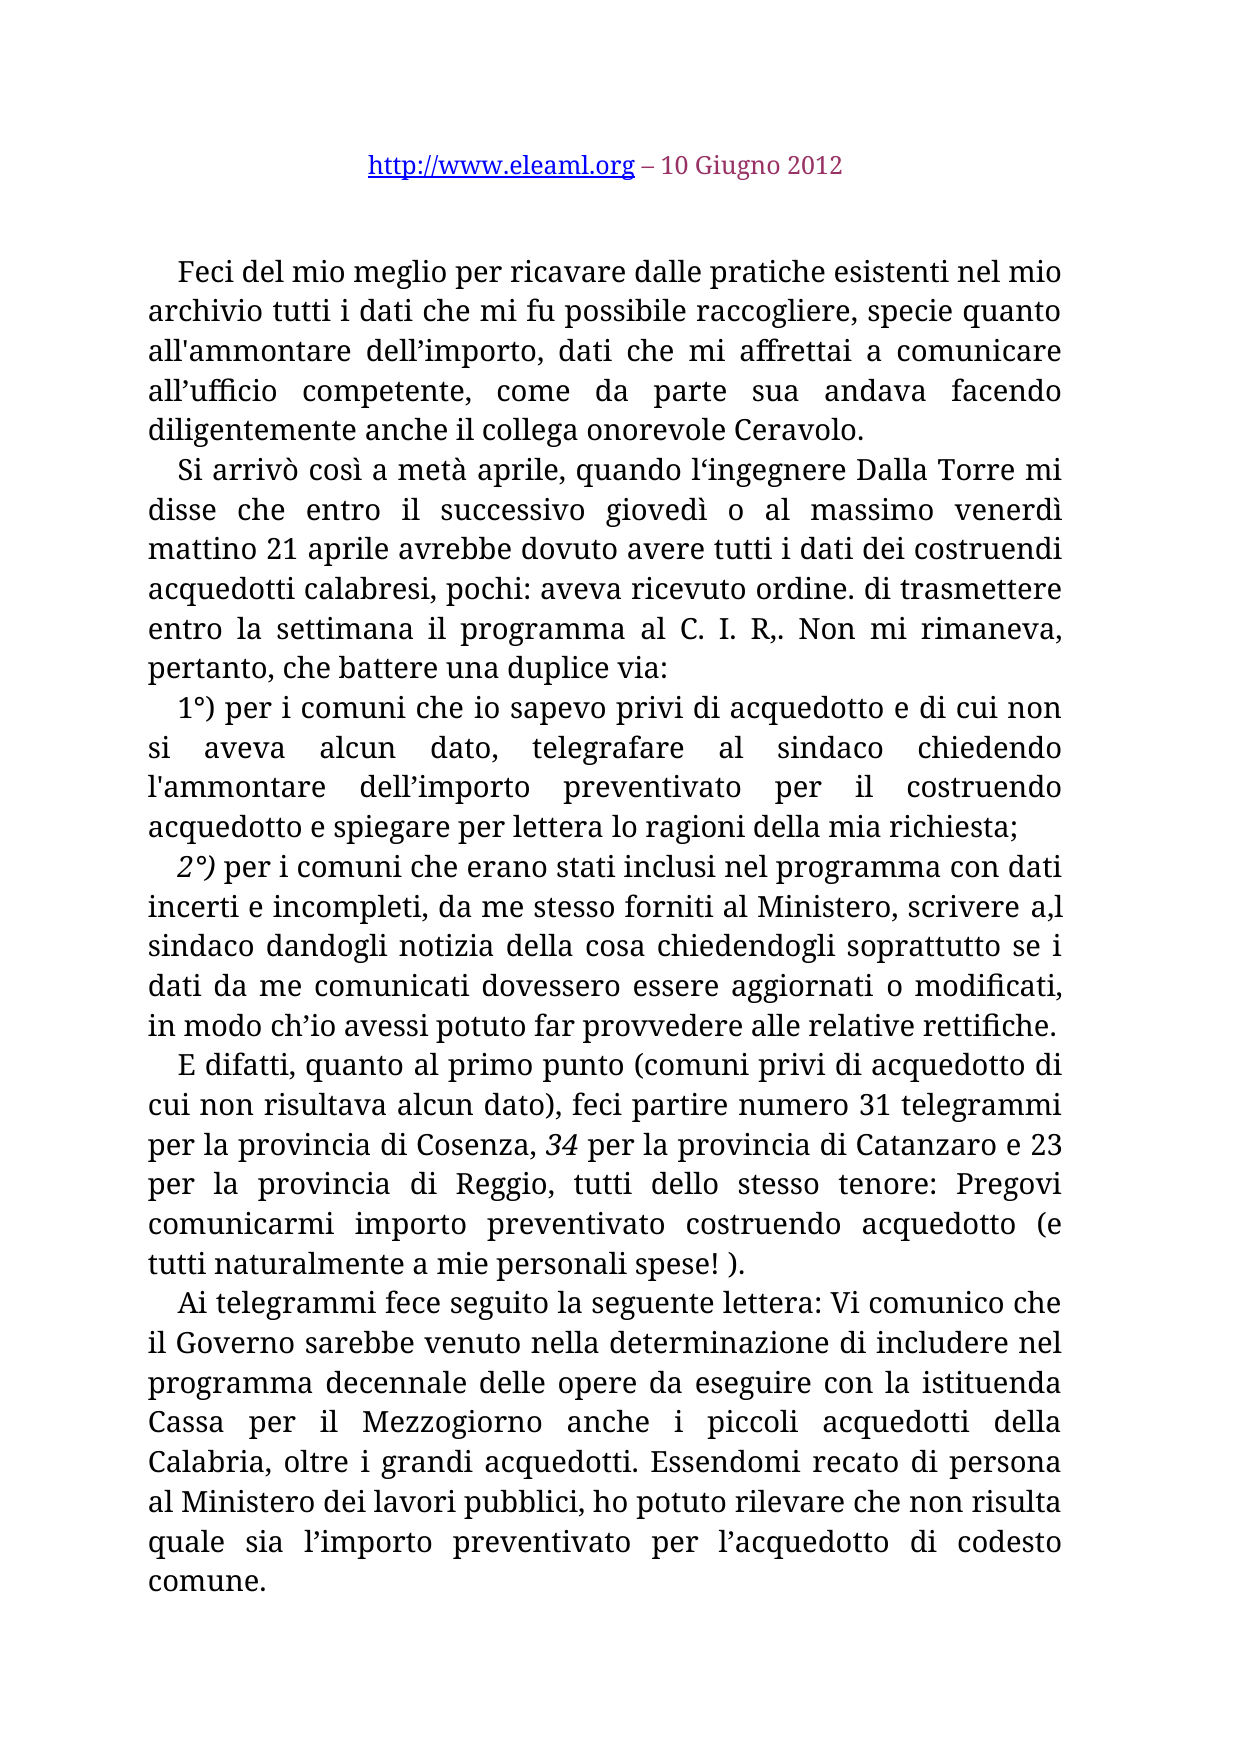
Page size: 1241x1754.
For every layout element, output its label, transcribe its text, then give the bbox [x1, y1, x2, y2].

text 1°) per i comuni che io sapevo privi di acquedotto e di cui non si aveva alcun dato, telegrafare al sindaco chiedendo l'ammontare dell’importo preventivato per il costruendo acquedotto e spiegare per lettera lo ragioni della mia richiesta; [148, 687, 1063, 846]
text Si arrivò così a metà aprile, quando l‘ingegnere Dalla Torre mi disse che entro il successivo giovedì o al massimo venerdì mattino 21 aprile avrebbe dovuto avere tutti i dati dei costruendi acquedotti calabresi, pochi: aveva ricevuto ordine. di trasmettere entro la settimana il programma al C. I. R,. Non mi rimaneva, pertanto, che battere una duplice via: [148, 449, 1063, 687]
text Feci del mio meglio per ricavare dalle pratiche esistenti nel mio archivio tutti i dati che mi fu possibile raccogliere, specie quanto all'ammontare dell’importo, dati che mi affrettai a comunicare all’ufficio competente, come da parte sua andava facendo diligentemente anche il collega onorevole Ceravolo. [148, 251, 1063, 449]
text 2°) per i comuni che erano stati inclusi nel programma con dati incerti e incompleti, da me stesso forniti al Ministero, scrivere a,l sindaco dandogli notizia della cosa chiedendogli soprattutto se i dati da me comunicati dovessero essere aggiornati o modificati, in modo ch’io avessi potuto far provvedere alle relative rettifiche. [148, 846, 1063, 1044]
text E difatti, quanto al primo punto (comuni privi di acquedotto di cui non risultava alcun dato), feci partire numero 31 telegrammi per la provincia di Cosenza, 34 per la provincia di Catanzaro e 23 per la provincia di Reggio, tutti dello stesso tenore: Pregovi comunicarmi importo preventivato costruendo acquedotto (e tutti naturalmente a mie personali spese! ). [148, 1044, 1063, 1283]
text Ai telegrammi fece seguito la seguente lettera: Vi comunico che il Governo sarebbe venuto nella determinazione di includere nel programma decennale delle opere da eseguire con la istituenda Cassa per il Mezzogiorno anche i piccoli acquedotti della Calabria, oltre i grandi acquedotti. Essendomi recato di persona al Ministero dei lavori pubblici, ho potuto rilevare che non risulta quale sia l’importo preventivato per l’acquedotto di codesto comune. [148, 1283, 1063, 1600]
